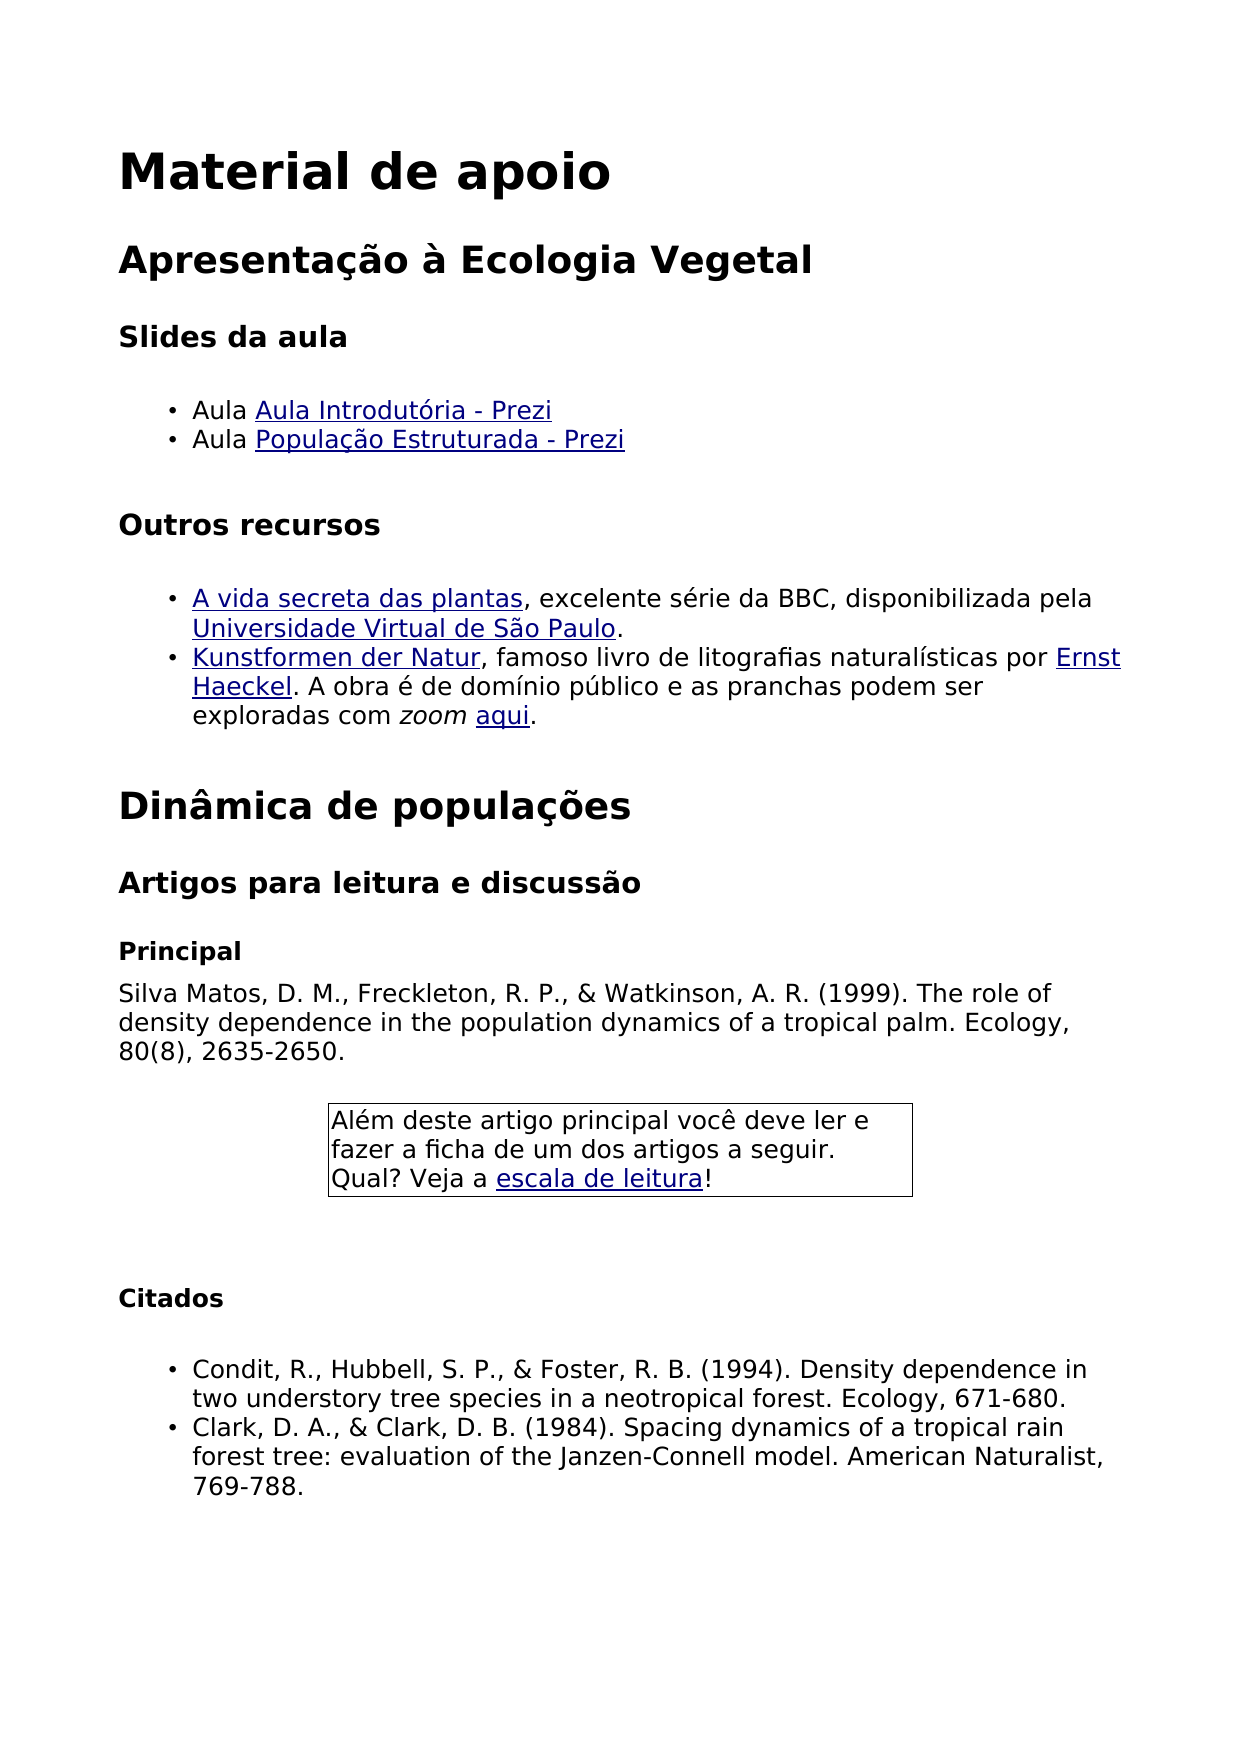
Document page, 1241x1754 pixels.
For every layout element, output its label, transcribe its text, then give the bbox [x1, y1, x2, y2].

table_header Além deste artigo principal você deve ler e fazer a ficha de um dos artigos a seguir. Qual? Veja a escala de leitura! [329, 1104, 912, 1196]
subtitle Material de apoio [118, 143, 1122, 201]
subtitle Artigos para leitura e discussão [118, 866, 1122, 900]
list Kunstformen der Natur, famoso livro de litografias naturalísticas por Ernst Haeckel. A obra é de domínio público e as pranchas podem ser exploradas com zoom aqui. [177, 643, 1122, 731]
list Clark, D. A., & Clark, D. B. (1984). Spacing dynamics of a tropical rain forest tree: evaluation of the Janzen-Connell model. American Naturalist, 769-788. [177, 1413, 1122, 1501]
subtitle Slides da aula [118, 320, 1122, 354]
list A vida secreta das plantas, excelente série da BBC, disponibilizada pela Universidade Virtual de São Paulo. [177, 585, 1122, 643]
subtitle Principal [118, 938, 1122, 967]
subtitle Dinâmica de populações [118, 785, 1122, 829]
subtitle Outros recursos [118, 509, 1122, 543]
list Aula Aula Introdutória - Prezi [177, 396, 1122, 425]
list Aula População Estruturada - Prezi [177, 425, 1122, 454]
text Silva Matos, D. M., Freckleton, R. P., & Watkinson, A. R. (1999). The role of density dependence in the population dynamics of a tropical palm. Ecology, 80(8), 2635-2650. [118, 979, 1122, 1067]
subtitle Citados [118, 1284, 1122, 1313]
list Condit, R., Hubbell, S. P., & Foster, R. B. (1994). Density dependence in two understory tree species in a neotropical forest. Ecology, 671-680. [177, 1355, 1122, 1413]
subtitle Apresentação à Ecologia Vegetal [118, 239, 1122, 282]
